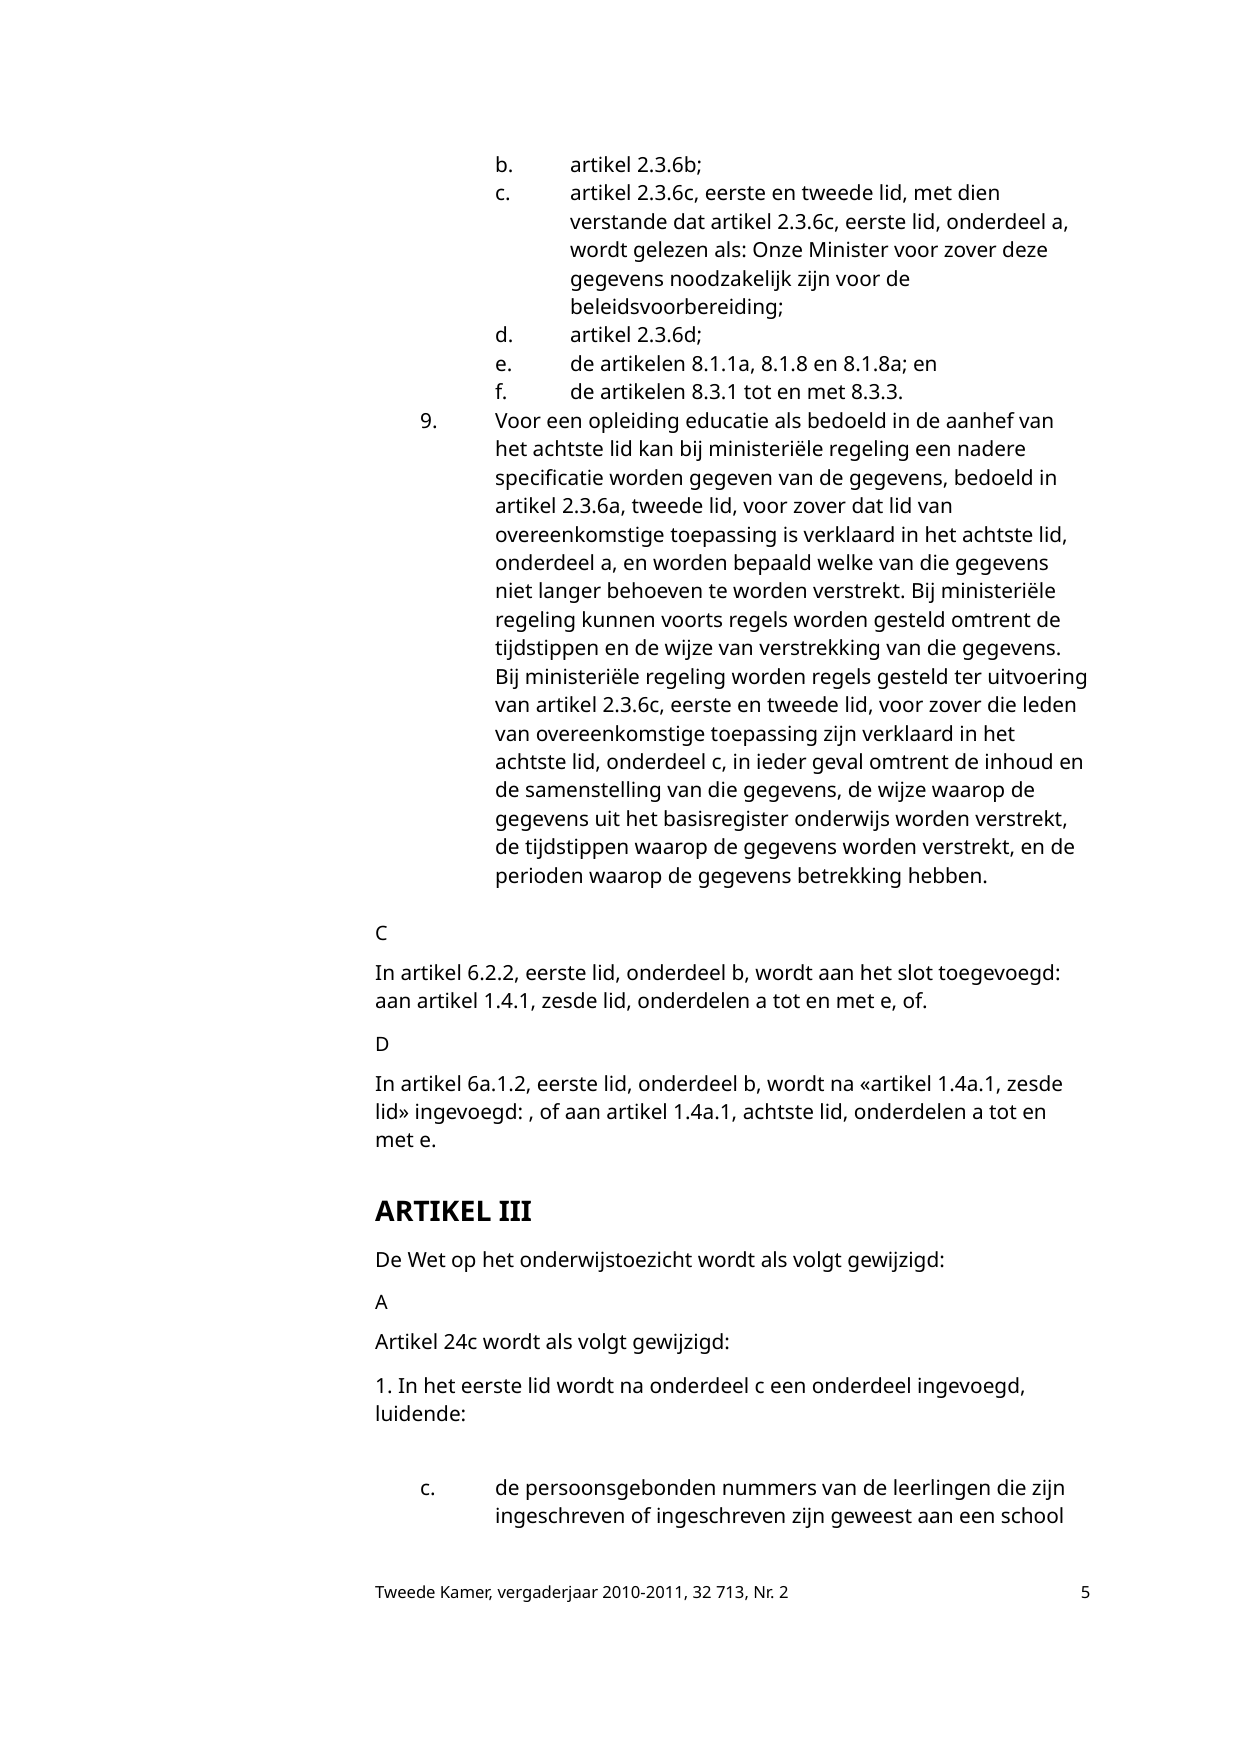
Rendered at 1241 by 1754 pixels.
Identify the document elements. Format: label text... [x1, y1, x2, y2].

text D [375, 1030, 1090, 1057]
text 1. In het eerste lid wordt na onderdeel c een onderdeel ingevoegd, luidende: [375, 1371, 1090, 1428]
text A [375, 1289, 1090, 1316]
list artikel 2.3.6c, eerste en tweede lid, met dien verstande dat artikel 2.3.6c, eerste lid, onderdeel a, wordt gelezen als: Onze Minister voor zover deze gegevens noodzakelijk zijn voor de beleidsvoorbereiding; [495, 178, 1090, 321]
text In artikel 6a.1.2, eerste lid, onderdeel b, wordt na «artikel 1.4a.1, zesde lid» ingevoegd: , of aan artikel 1.4a.1, achtste lid, onderdelen a tot en met e. [375, 1069, 1090, 1154]
subtitle ARTIKEL III [375, 1192, 1090, 1230]
text In artikel 6.2.2, eerste lid, onderdeel b, wordt aan het slot toegevoegd: aan artikel 1.4.1, zesde lid, onderdelen a tot en met e, of. [375, 958, 1090, 1015]
list de artikelen 8.1.1a, 8.1.8 en 8.1.8a; en [495, 349, 1090, 377]
list de artikelen 8.3.1 tot en met 8.3.3. [495, 377, 1090, 406]
list artikel 2.3.6d; [495, 321, 1090, 349]
list artikel 2.3.6b; [495, 150, 1090, 178]
list Voor een opleiding educatie als bedoeld in de aanhef van het achtste lid kan bij ministeriële regeling een nadere specificatie worden gegeven van de gegevens, bedoeld in artikel 2.3.6a, tweede lid, voor zover dat lid van overeenkomstige toepassing is verklaard in het achtste lid, onderdeel a, en worden bepaald welke van die gegevens niet langer behoeven te worden verstrekt. Bij ministeriële regeling kunnen voorts regels worden gesteld omtrent de tijdstippen en de wijze van verstrekking van die gegevens. Bij ministeriële regeling worden regels gesteld ter uitvoering van artikel 2.3.6c, eerste en tweede lid, voor zover die leden van overeenkomstige toepassing zijn verklaard in het achtste lid, onderdeel c, in ieder geval omtrent de inhoud en de samenstelling van die gegevens, de wijze waarop de gegevens uit het basisregister onderwijs worden verstrekt, de tijdstippen waarop de gegevens worden verstrekt, en de perioden waarop de gegevens betrekking hebben. [420, 406, 1090, 889]
text C [375, 919, 1090, 946]
text De Wet op het onderwijstoezicht wordt als volgt gewijzigd: [375, 1245, 1090, 1274]
list de persoonsgebonden nummers van de leerlingen die zijn ingeschreven of ingeschreven zijn geweest aan een school [420, 1473, 1090, 1529]
text Artikel 24c wordt als volgt gewijzigd: [375, 1327, 1090, 1356]
